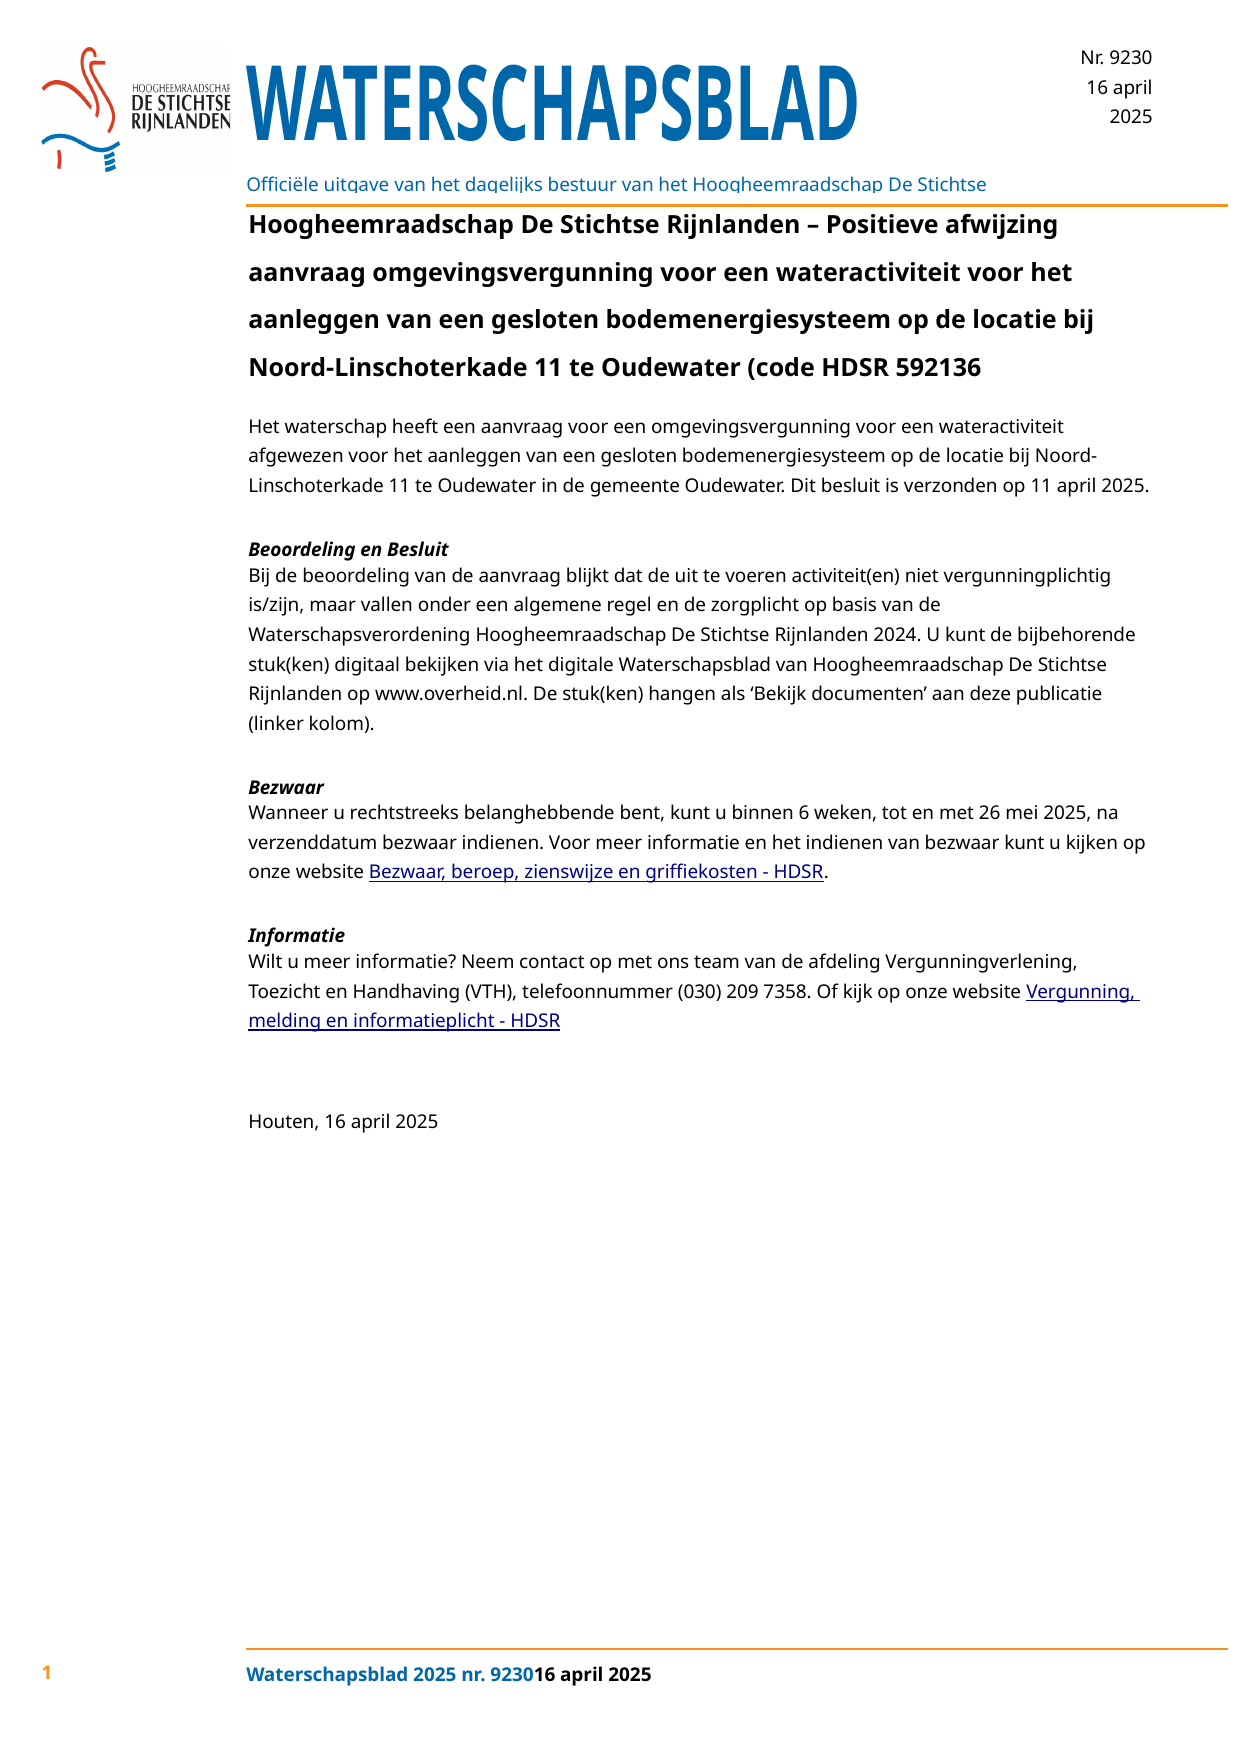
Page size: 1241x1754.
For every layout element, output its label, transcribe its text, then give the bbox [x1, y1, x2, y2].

text Bezwaar [248, 774, 1152, 799]
text Het waterschap heeft een aanvraag voor een omgevingsvergunning voor een wateractiviteit afgewezen voor het aanleggen van een gesloten bodemenergiesysteem op de locatie bij Noord-Linschoterkade 11 te Oudewater in de gemeente Oudewater. Dit besluit is verzonden op 11 april 2025. [248, 413, 1152, 498]
text Wilt u meer informatie? Neem contact op met ons team van de afdeling Vergunningverlening, Toezicht en Handhaving (VTH), telefoonnummer (030) 209 7358. Of kijk op onze website Vergunning, melding en informatieplicht - HDSR [248, 948, 1152, 1033]
text Houten, 16 april 2025 [248, 1108, 1152, 1134]
text Hoogheemraadschap De Stichtse Rijnlanden – Positieve afwijzing aanvraag omgevingsvergunning voor een wateractiviteit voor het aanleggen van een gesloten bodemenergiesysteem op de locatie bij Noord-Linschoterkade 11 te Oudewater (code HDSR 592136 [248, 207, 1152, 384]
text Informatie [248, 923, 1152, 948]
text Wanneer u rechtstreeks belanghebbende bent, kunt u binnen 6 weken, tot en met 26 mei 2025, na verzenddatum bezwaar indienen. Voor meer informatie en het indienen van bezwaar kunt u kijken op onze website Bezwaar, beroep, zienswijze en griffiekosten - HDSR. [248, 799, 1152, 884]
picture [41, 47, 231, 172]
text Bij de beoordeling van de aanvraag blijkt dat de uit te voeren activiteit(en) niet vergunningplichtig is/zijn, maar vallen onder een algemene regel en de zorgplicht op basis van de Waterschapsverordening Hoogheemraadschap De Stichtse Rijnlanden 2024. U kunt de bijbehorende stuk(ken) digitaal bekijken via het digitale Waterschapsblad van Hoogheemraadschap De Stichtse Rijnlanden op www.overheid.nl. De stuk(ken) hangen als ‘Bekijk documenten’ aan deze publicatie (linker kolom). [248, 562, 1152, 736]
text Beoordeling en Besluit [248, 536, 1152, 562]
